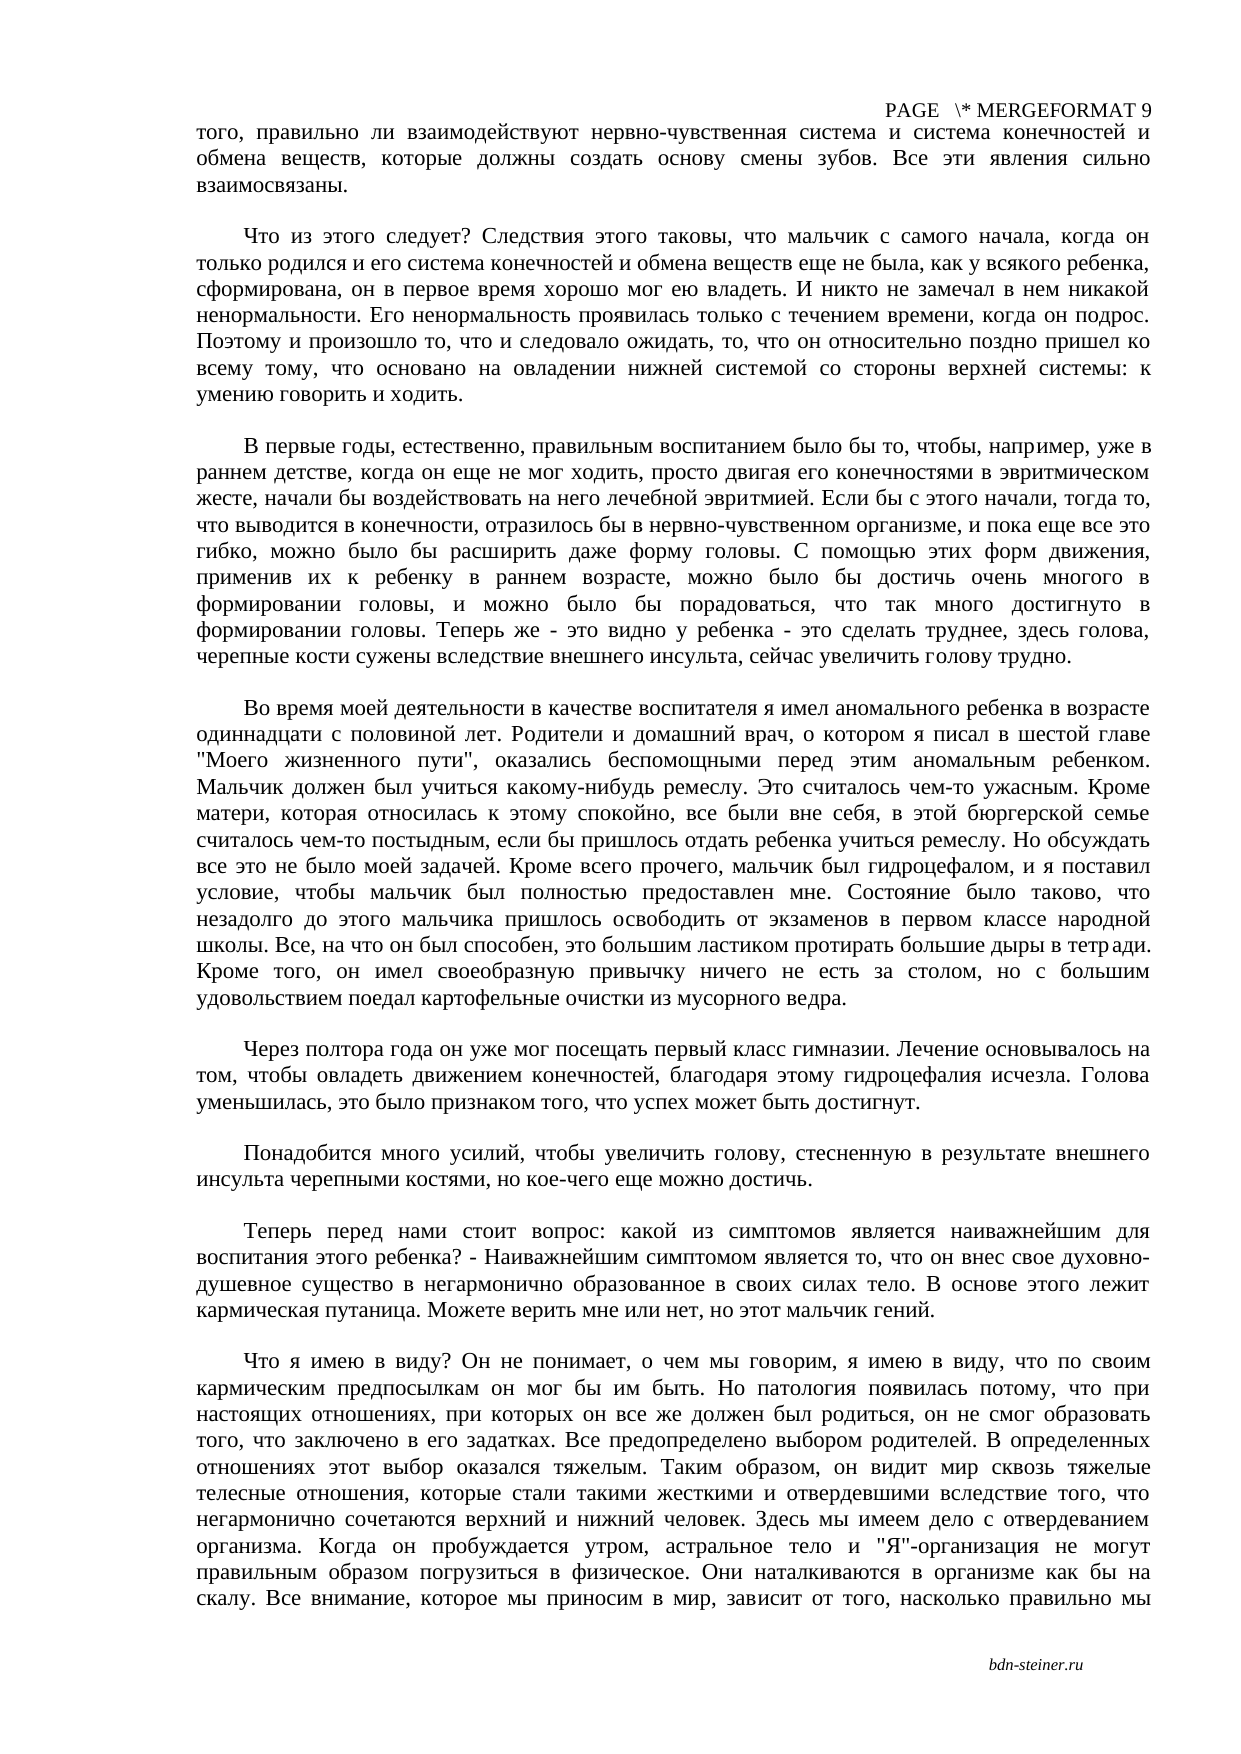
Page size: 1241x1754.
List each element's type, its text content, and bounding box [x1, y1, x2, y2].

text Что я имею в виду? Он не понимает, о чем мы говорим, я имею в виду, что по своим кармическим предпосылкам он мог бы им быть. Но патология появилась потому, что при настоящих отношениях, при которых он все же должен был родиться, он не смог образовать того, что заключено в его задатках. Все предопределено выбором родителей. В определенных отношениях этот выбор оказался тяжелым. Таким образом, он видит мир сквозь тяжелые телесные отношения, которые стали такими жесткими и отвердевшими вследствие того, что негармонично сочетаются верхний и нижний человек. Здесь мы имеем дело с отвердеванием организма. Когда он пробуждается утром, астральное тело и "Я"-организация не могут правильным образом погрузиться в физическое. Они наталкиваются в организме как бы на скалу. Все внимание, которое мы приносим в мир, зависит от того, насколько правильно мы [196, 1347, 1152, 1611]
text Теперь перед нами стоит вопрос: какой из симптомов является наиважнейшим для воспитания этого ребенка? - Наиважнейшим симптомом является то, что он внес свое духовно-душевное существо в негармонично образованное в своих силах тело. В основе этого лежит кармическая путаница. Можете верить мне или нет, но этот мальчик гений. [196, 1217, 1152, 1322]
text Через полтора года он уже мог посещать первый класс гимназии. Лечение основывалось на том, чтобы овладеть движением конечностей, благодаря этому гидроцефалия исчезла. Голова уменьшилась, это было признаком того, что успех может быть достигнут. [196, 1035, 1152, 1114]
text В первые годы, естественно, правильным воспитанием было бы то, чтобы, например, уже в раннем детстве, когда он еще не мог ходить, просто двигая его конечностями в эвритмическом жесте, начали бы воздействовать на него лечебной эвритмией. Если бы с этого начали, тогда то, что выводится в конечности, отразилось бы в нервно-чувственном организме, и пока еще все это гибко, можно было бы расширить даже форму головы. С помощью этих форм движения, применив их к ребенку в раннем возрасте, можно было бы достичь очень многого в формировании головы, и можно было бы порадоваться, что так много достигнуто в формировании головы. Теперь же - это видно у ребенка - это сделать труднее, здесь голова, черепные кости сужены вследствие внешнего инсульта, сейчас увеличить голову трудно. [196, 432, 1152, 669]
text Во время моей деятельности в качестве воспитателя я имел аномального ребенка в возрасте одиннадцати с половиной лет. Родители и домашний врач, о котором я писал в шестой главе "Моего жизненного пути", оказались беспомощными перед этим аномальным ребенком. Мальчик должен был учиться какому-нибудь ремеслу. Это считалось чем-то ужасным. Кроме матери, которая относилась к этому спокойно, все были вне себя, в этой бюргерской семье считалось чем-то постыдным, если бы пришлось отдать ребенка учиться ремеслу. Но обсуждать все это не было моей задачей. Кроме всего прочего, мальчик был гидроцефалом, и я поставил условие, чтобы мальчик был полностью предоставлен мне. Состояние было таково, что незадолго до этого мальчика пришлось освободить от экзаменов в первом классе народной школы. Все, на что он был способен, это большим ластиком протирать большие дыры в тетради. Кроме того, он имел своеобразную привычку ничего не есть за столом, но с большим удовольствием поедал картофельные очистки из мусорного ведра. [196, 694, 1152, 1010]
text Понадобится много усилий, чтобы увеличить голову, стесненную в результате внешнего инсульта черепными костями, но кое-чего еще можно достичь. [196, 1139, 1152, 1192]
text Что из этого следует? Следствия этого таковы, что мальчик с самого начала, когда он только родился и его система конечностей и обмена веществ еще не была, как у всякого ребенка, сформирована, он в первое время хорошо мог ею владеть. И никто не замечал в нем никакой ненормальности. Его ненормальность проявилась только с течением времени, когда он подрос. Поэтому и произошло то, что и следовало ожидать, то, что он относительно поздно пришел ко всему тому, что основано на овладении нижней системой со стороны верхней системы: к умению говорить и ходить. [196, 222, 1152, 407]
text того, правильно ли взаимодействуют нервно-чувственная система и система конечностей и обмена веществ, которые должны создать основу смены зубов. Все эти явления сильно взаимосвязаны. [196, 118, 1152, 197]
